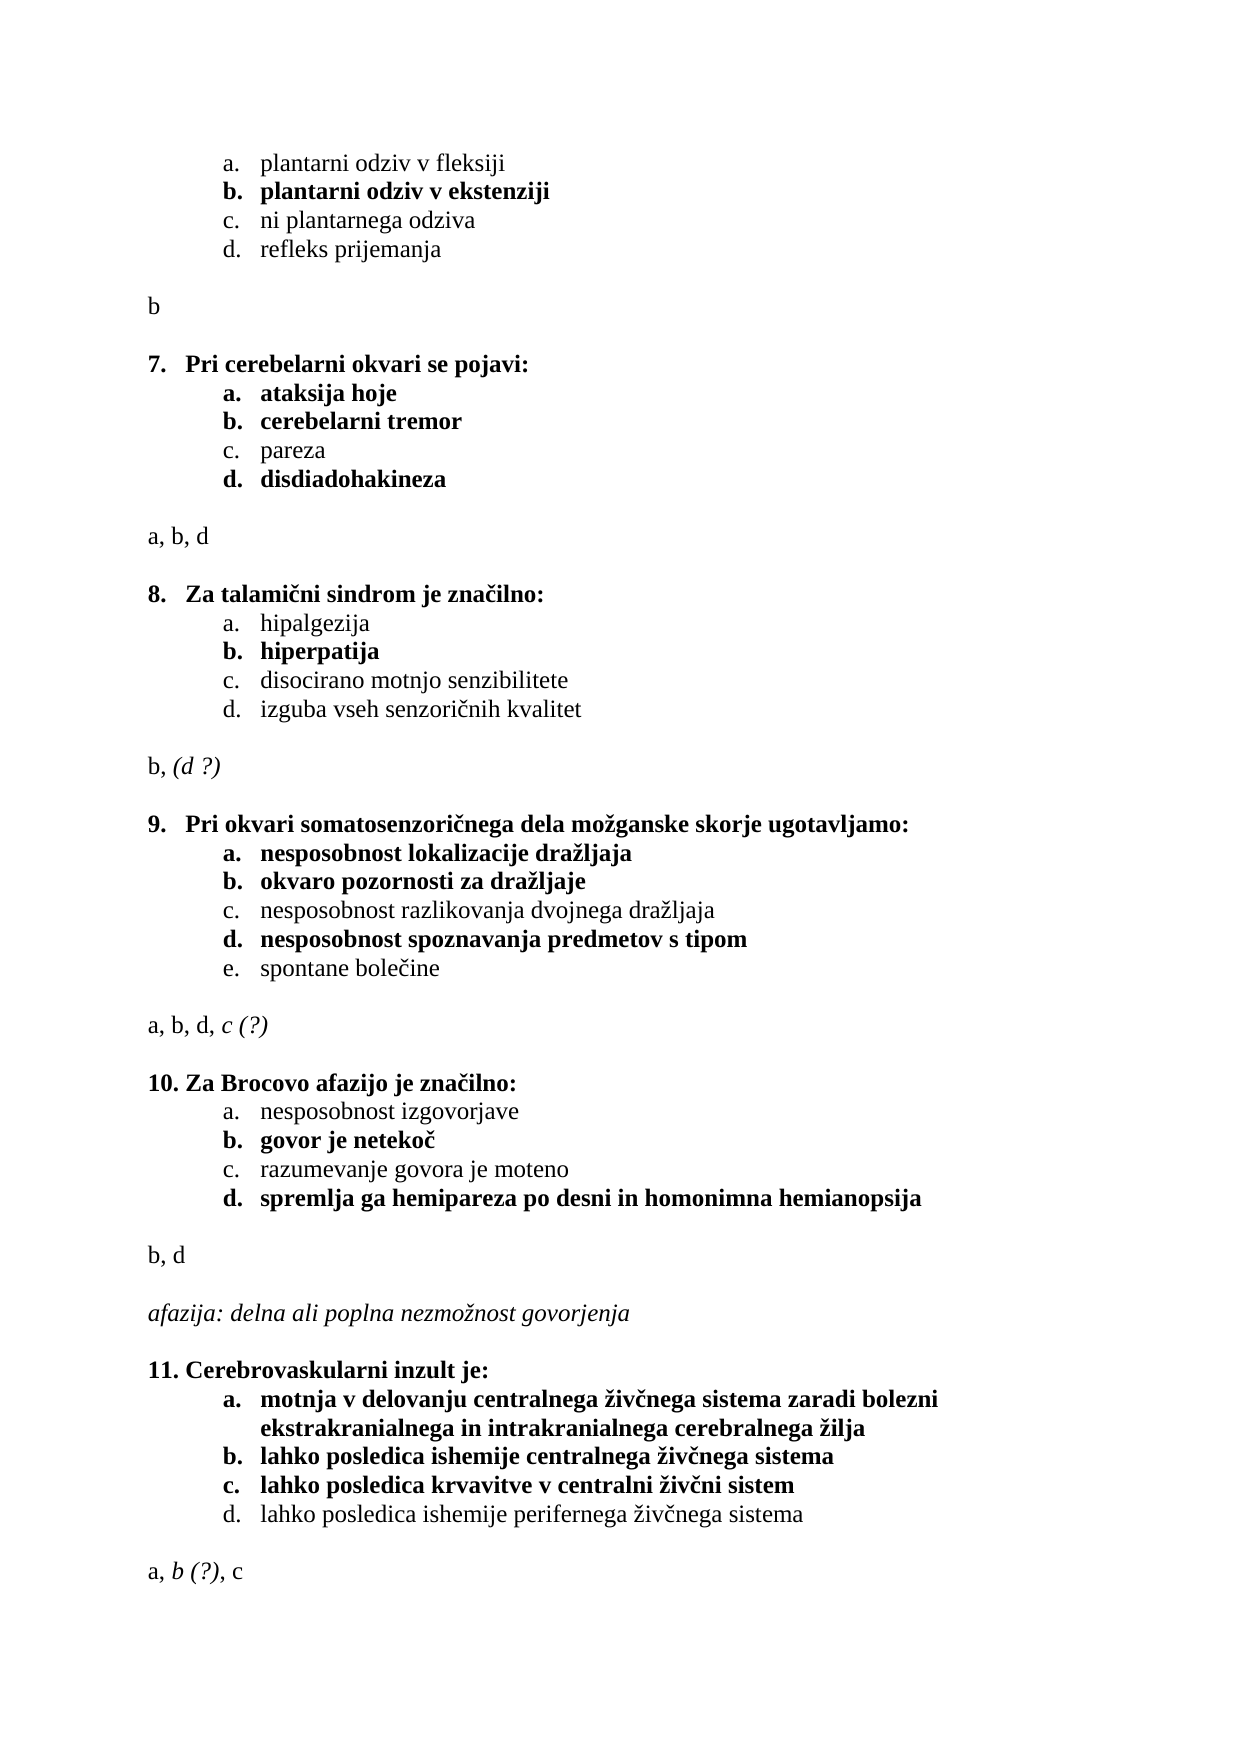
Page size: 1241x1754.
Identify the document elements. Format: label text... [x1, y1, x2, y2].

list spremlja ga hemipareza po desni in homonimna hemianopsija [223, 1183, 1092, 1211]
list Pri cerebelarni okvari se pojavi: [148, 349, 1092, 378]
list govor je netekoč [223, 1125, 1092, 1154]
text a, b, d, c (?) [148, 1010, 1092, 1039]
list nesposobnost lokalizacije dražljaja [223, 838, 1092, 866]
list hipalgezija [223, 608, 1092, 636]
list Za Brocovo afazijo je značilno: [148, 1068, 1092, 1096]
list refleks prijemanja [223, 234, 1092, 263]
list plantarni odziv v fleksiji [223, 148, 1092, 176]
list plantarni odziv v ekstenziji [223, 176, 1092, 205]
text b, d [148, 1240, 1092, 1269]
list Cerebrovaskularni inzult je: [148, 1355, 1092, 1384]
list disdiadohakineza [223, 464, 1092, 493]
list cerebelarni tremor [223, 406, 1092, 435]
text a, b (?), c [148, 1556, 1092, 1585]
list nesposobnost izgovorjave [223, 1096, 1092, 1125]
list nesposobnost spoznavanja predmetov s tipom [223, 924, 1092, 953]
list spontane bolečine [223, 953, 1092, 981]
list disocirano motnjo senzibilitete [223, 665, 1092, 694]
text b [148, 291, 1092, 320]
list hiperpatija [223, 636, 1092, 665]
list nesposobnost razlikovanja dvojnega dražljaja [223, 895, 1092, 924]
list motnja v delovanju centralnega živčnega sistema zaradi bolezni ekstrakranialnega in intrakranialnega cerebralnega žilja [223, 1384, 1092, 1441]
list Pri okvari somatosenzoričnega dela možganske skorje ugotavljamo: [148, 809, 1092, 838]
text a, b, d [148, 521, 1092, 550]
list Za talamični sindrom je značilno: [148, 579, 1092, 608]
text b, (d ?) [148, 751, 1092, 780]
list izguba vseh senzoričnih kvalitet [223, 694, 1092, 723]
list lahko posledica ishemije centralnega živčnega sistema [223, 1441, 1092, 1470]
list ataksija hoje [223, 378, 1092, 406]
list ni plantarnega odziva [223, 205, 1092, 234]
text afazija: delna ali poplna nezmožnost govorjenja [148, 1298, 1092, 1326]
list lahko posledica ishemije perifernega živčnega sistema [223, 1499, 1092, 1528]
list lahko posledica krvavitve v centralni živčni sistem [223, 1470, 1092, 1499]
list pareza [223, 435, 1092, 464]
list razumevanje govora je moteno [223, 1154, 1092, 1183]
list okvaro pozornosti za dražljaje [223, 866, 1092, 895]
